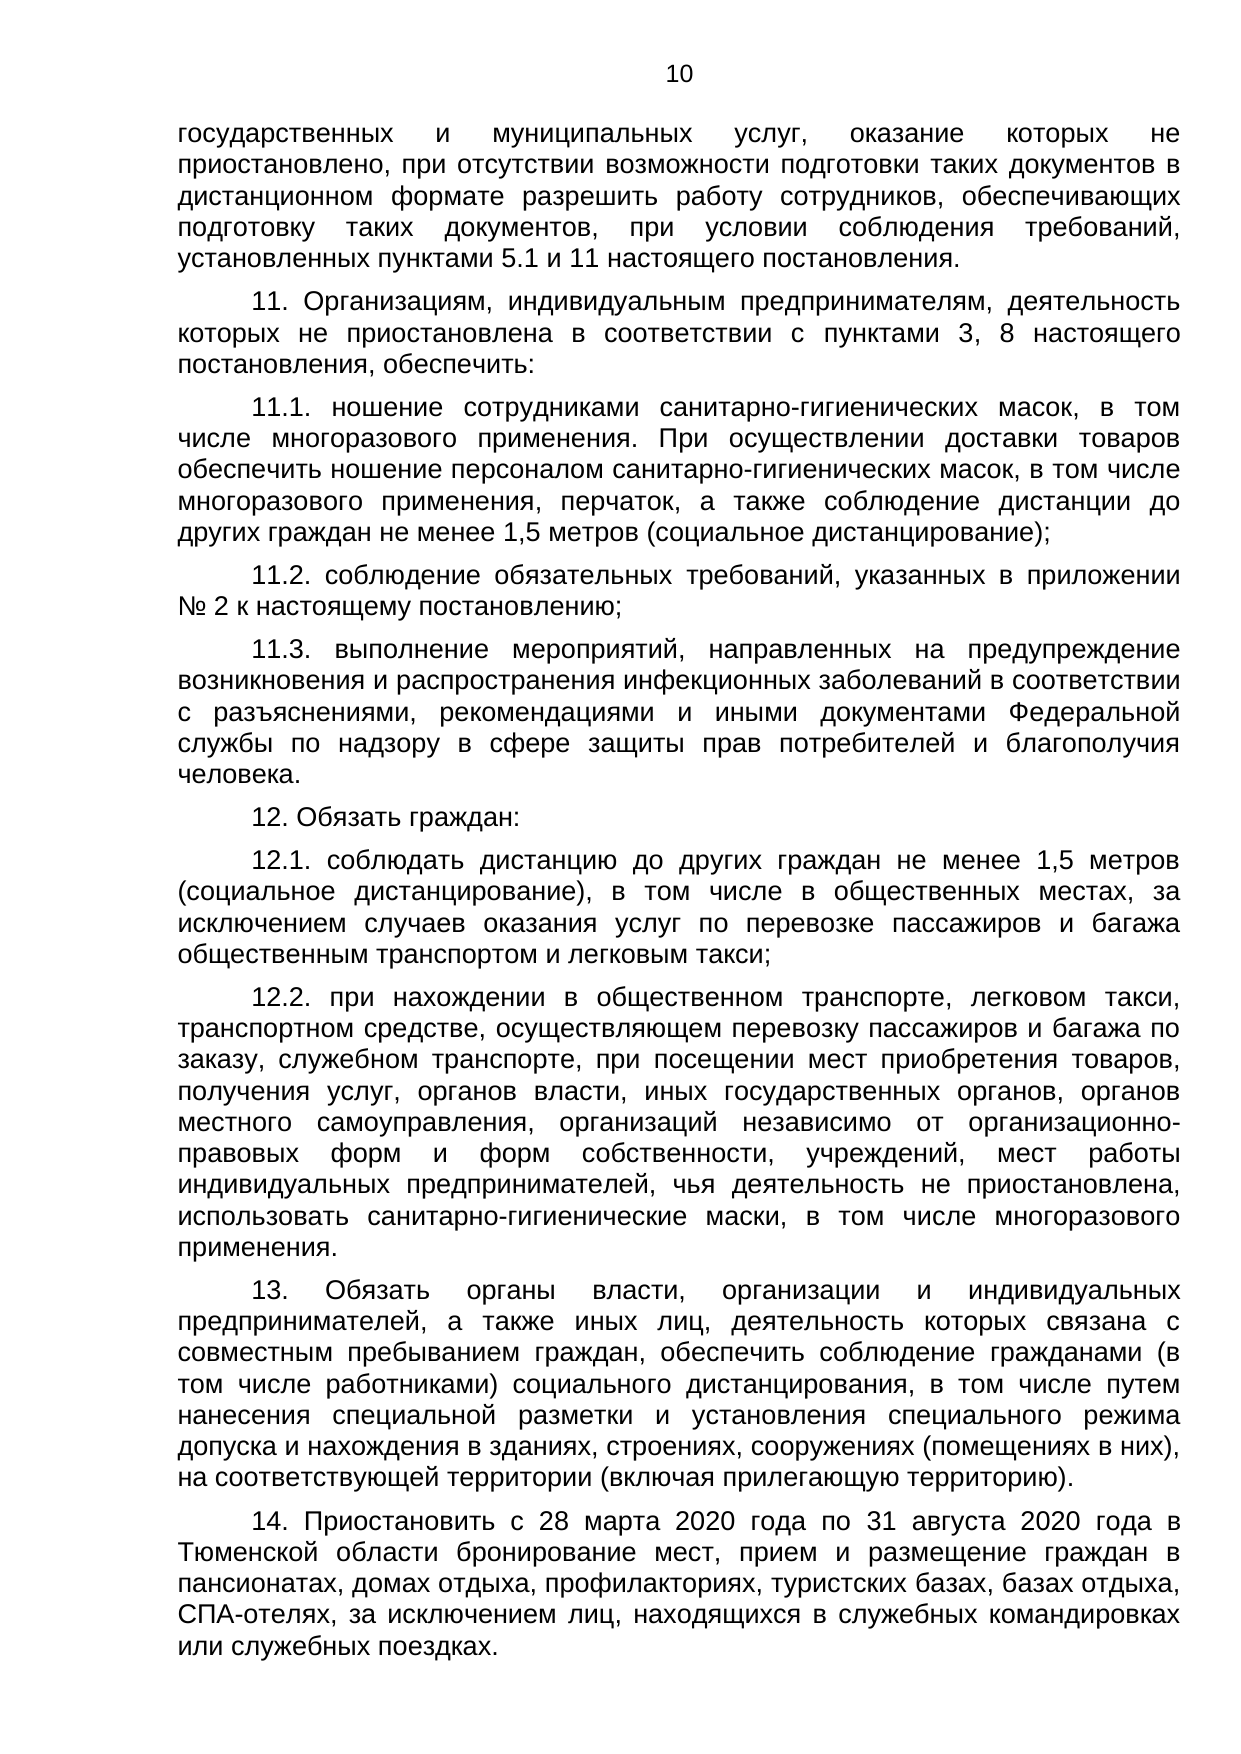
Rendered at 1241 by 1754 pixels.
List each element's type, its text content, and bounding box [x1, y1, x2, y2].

text 11.2. соблюдение обязательных требований, указанных в приложении № 2 к настоящему постановлению; [177, 559, 1181, 621]
text 11.3. выполнение мероприятий, направленных на предупреждение возникновения и распространения инфекционных заболеваний в соответствии с разъяснениями, рекомендациями и иными документами Федеральной службы по надзору в сфере защиты прав потребителей и благополучия человека. [177, 633, 1181, 789]
text 11. Организациям, индивидуальным предпринимателям, деятельность которых не приостановлена в соответствии с пунктами 3, 8 настоящего постановления, обеспечить: [177, 285, 1181, 379]
text государственных и муниципальных услуг, оказание которых не приостановлено, при отсутствии возможности подготовки таких документов в дистанционном формате разрешить работу сотрудников, обеспечивающих подготовку таких документов, при условии соблюдения требований, установленных пунктами 5.1 и 11 настоящего постановления. [177, 117, 1181, 273]
text 12.2. при нахождении в общественном транспорте, легковом такси, транспортном средстве, осуществляющем перевозку пассажиров и багажа по заказу, служебном транспорте, при посещении мест приобретения товаров, получения услуг, органов власти, иных государственных органов, органов местного самоуправления, организаций независимо от организационно-правовых форм и форм собственности, учреждений, мест работы индивидуальных предпринимателей, чья деятельность не приостановлена, использовать санитарно-гигиенические маски, в том числе многоразового применения. [177, 981, 1181, 1262]
text 11.1. ношение сотрудниками санитарно-гигиенических масок, в том числе многоразового применения. При осуществлении доставки товаров обеспечить ношение персоналом санитарно-гигиенических масок, в том числе многоразового применения, перчаток, а также соблюдение дистанции до других граждан не менее 1,5 метров (социальное дистанцирование); [177, 391, 1181, 547]
text 14. Приостановить с 28 марта 2020 года по 31 августа 2020 года в Тюменской области бронирование мест, прием и размещение граждан в пансионатах, домах отдыха, профилакториях, туристских базах, базах отдыха, СПА-отелях, за исключением лиц, находящихся в служебных командировках или служебных поездках. [177, 1504, 1181, 1661]
text 13. Обязать органы власти, организации и индивидуальных предпринимателей, а также иных лиц, деятельность которых связана с совместным пребыванием граждан, обеспечить соблюдение гражданами (в том числе работниками) социального дистанцирования, в том числе путем нанесения специальной разметки и установления специального режима допуска и нахождения в зданиях, строениях, сооружениях (помещениях в них), на соответствующей территории (включая прилегающую территорию). [177, 1274, 1181, 1493]
text 12.1. соблюдать дистанцию до других граждан не менее 1,5 метров (социальное дистанцирование), в том числе в общественных местах, за исключением случаев оказания услуг по перевозке пассажиров и багажа общественным транспортом и легковым такси; [177, 844, 1181, 969]
text 12. Обязать граждан: [177, 801, 1181, 832]
